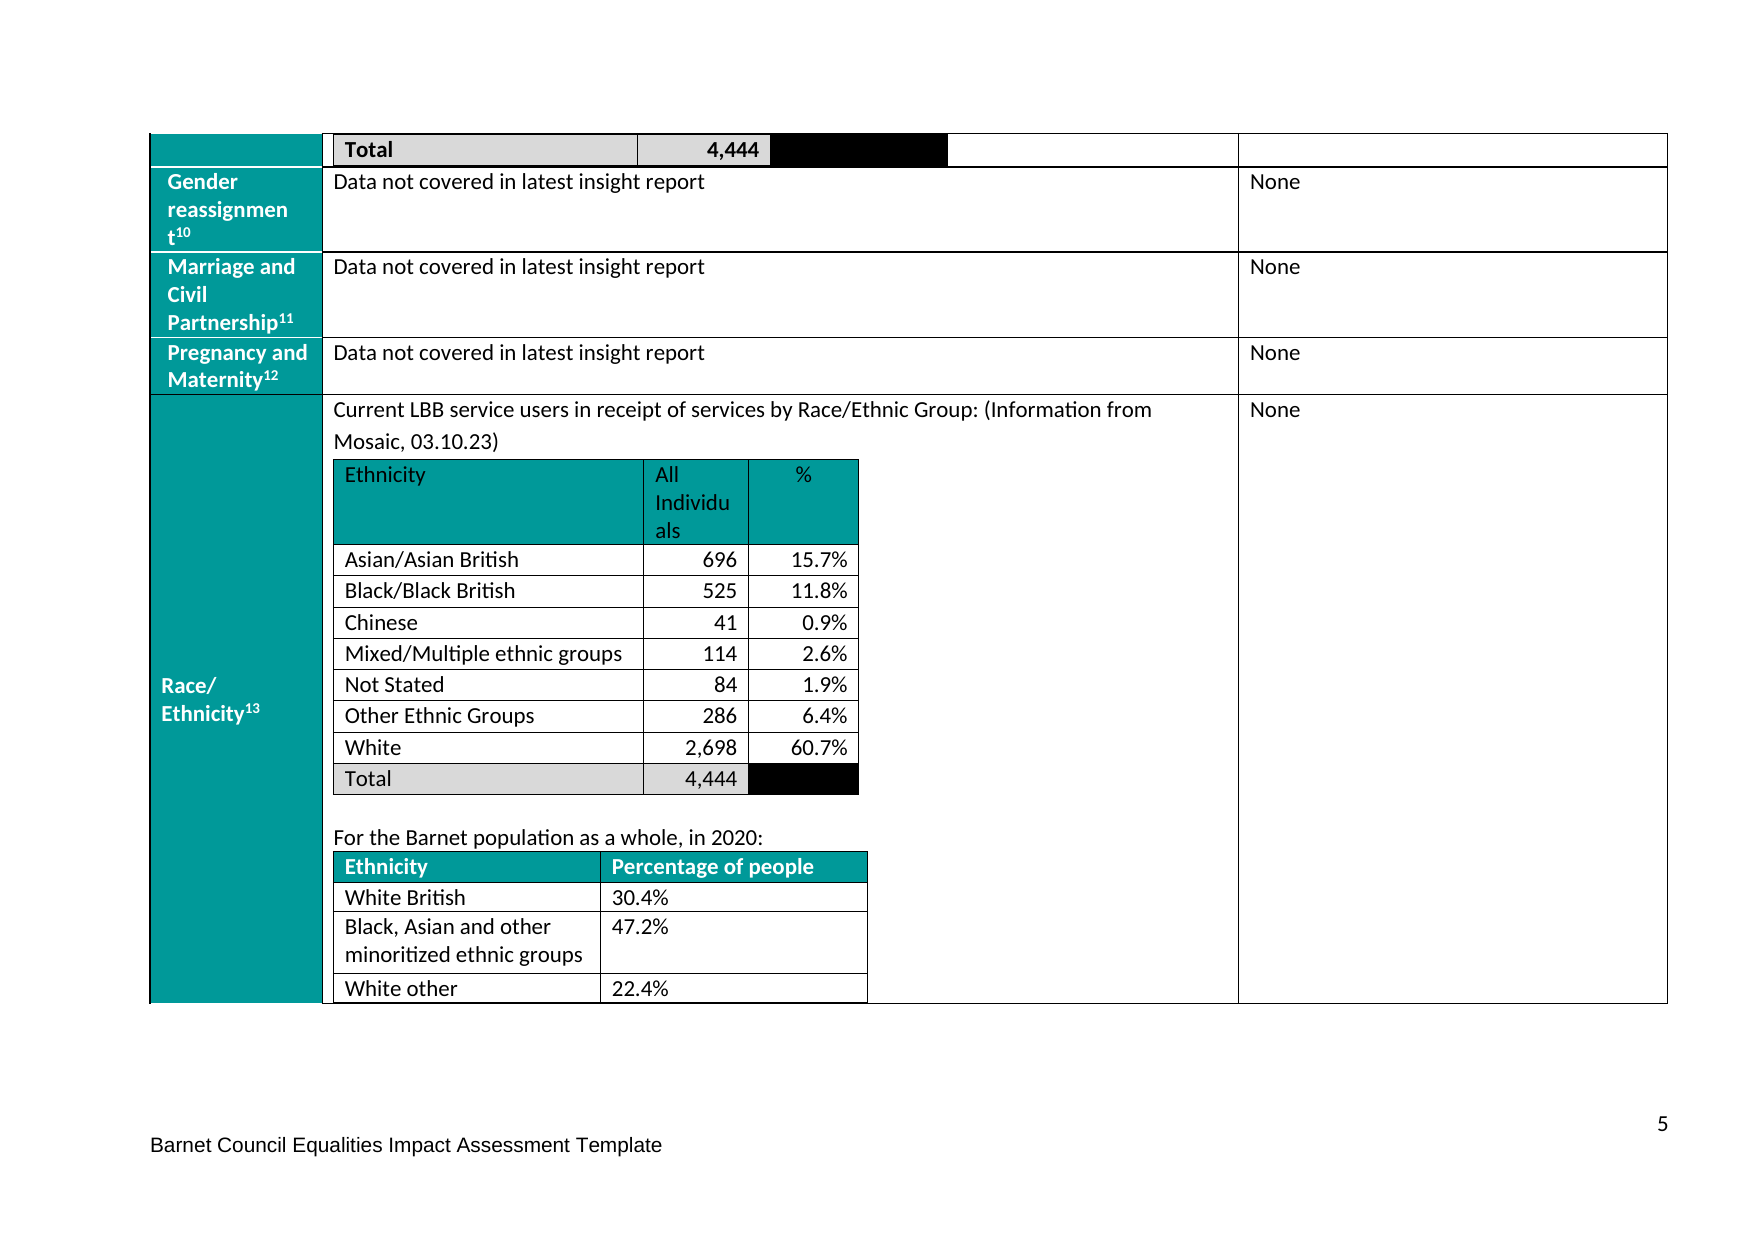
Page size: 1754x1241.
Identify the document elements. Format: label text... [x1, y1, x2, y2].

table_cell [1250, 548, 1350, 579]
table_cell 4,444 [638, 135, 770, 165]
table_cell Not Stated [334, 670, 643, 700]
table_cell 84 [644, 670, 748, 700]
table_cell [1250, 516, 1350, 548]
table_cell Pregnancy and Maternity [151, 338, 322, 394]
table_cell [1250, 454, 1350, 485]
table_cell [771, 135, 947, 165]
table_cell 60.7% [749, 733, 858, 763]
table_cell 41 [644, 608, 748, 638]
table_cell Other Ethnic Groups [334, 701, 643, 732]
table_cell [1350, 516, 1656, 548]
table_cell Mixed/Multiple ethnic groups [334, 639, 643, 669]
table_cell 0.9% [749, 608, 858, 638]
table_cell Black, Asian and other minoritized ethnic groups [334, 912, 600, 973]
table_cell [1350, 610, 1656, 641]
table_header [1350, 423, 1656, 454]
table_header [1250, 423, 1350, 454]
table_cell 4,444 [644, 764, 748, 794]
table_cell [749, 764, 858, 794]
table_cell Data not covered in latest insight report [323, 168, 1238, 251]
table_cell [1350, 454, 1656, 485]
table_cell 30.4% [601, 883, 867, 911]
table_cell Chinese [334, 608, 643, 638]
table_cell 15.7% [749, 545, 858, 575]
table_cell [948, 134, 1238, 166]
table_cell 47.2% [601, 912, 867, 973]
table_cell White [334, 733, 643, 763]
table_cell Total [334, 135, 637, 165]
table_cell [1350, 485, 1656, 516]
table_cell Black/Black British [334, 576, 643, 607]
table_header Ethnicity [334, 460, 643, 544]
table_cell 2.6% [749, 639, 858, 669]
table_cell 22.4% [601, 974, 867, 1002]
table_cell None [1239, 168, 1667, 251]
table_cell 696 [644, 545, 748, 575]
table_cell [1250, 610, 1350, 641]
table_cell Asian/Asian British [334, 545, 643, 575]
table_cell White other [334, 974, 600, 1002]
table_cell [1350, 548, 1656, 579]
table_cell [1250, 485, 1350, 516]
table_cell 286 [644, 701, 748, 732]
table_cell Marriage and Civil Partnership [151, 253, 322, 337]
table_cell Data not covered in latest insight report [323, 253, 1238, 337]
table_cell Gender reassignment [151, 168, 322, 251]
table_cell [151, 134, 322, 166]
table_cell [1239, 134, 1667, 166]
table_cell Current LBB service users in receipt of services by Race/Ethnic Group: (Information from Mosaic, 03.10.23) For the Barnet population as a whole, in 2020: [323, 395, 1238, 1003]
table_cell 114 [644, 639, 748, 669]
table_cell None [1239, 253, 1667, 337]
table_cell [1250, 579, 1350, 610]
table_cell 1.9% [749, 670, 858, 700]
table_cell 2,698 [644, 733, 748, 763]
table_cell 11.8% [749, 576, 858, 607]
table_cell Data not covered in latest insight report [323, 338, 1238, 394]
table_cell [1350, 579, 1656, 610]
table_cell Race/ Ethnicity [151, 395, 322, 1003]
table_cell Total [334, 764, 643, 794]
table_cell 6.4% [749, 701, 858, 732]
table_cell White British [334, 883, 600, 911]
table_header % [749, 460, 858, 544]
table_header Ethnicity [334, 852, 600, 882]
table_header Percentage of people [601, 852, 867, 882]
table_cell 525 [644, 576, 748, 607]
table_cell None [1239, 395, 1667, 1003]
table_header All Individuals [644, 460, 748, 544]
table_cell None [1239, 338, 1667, 394]
